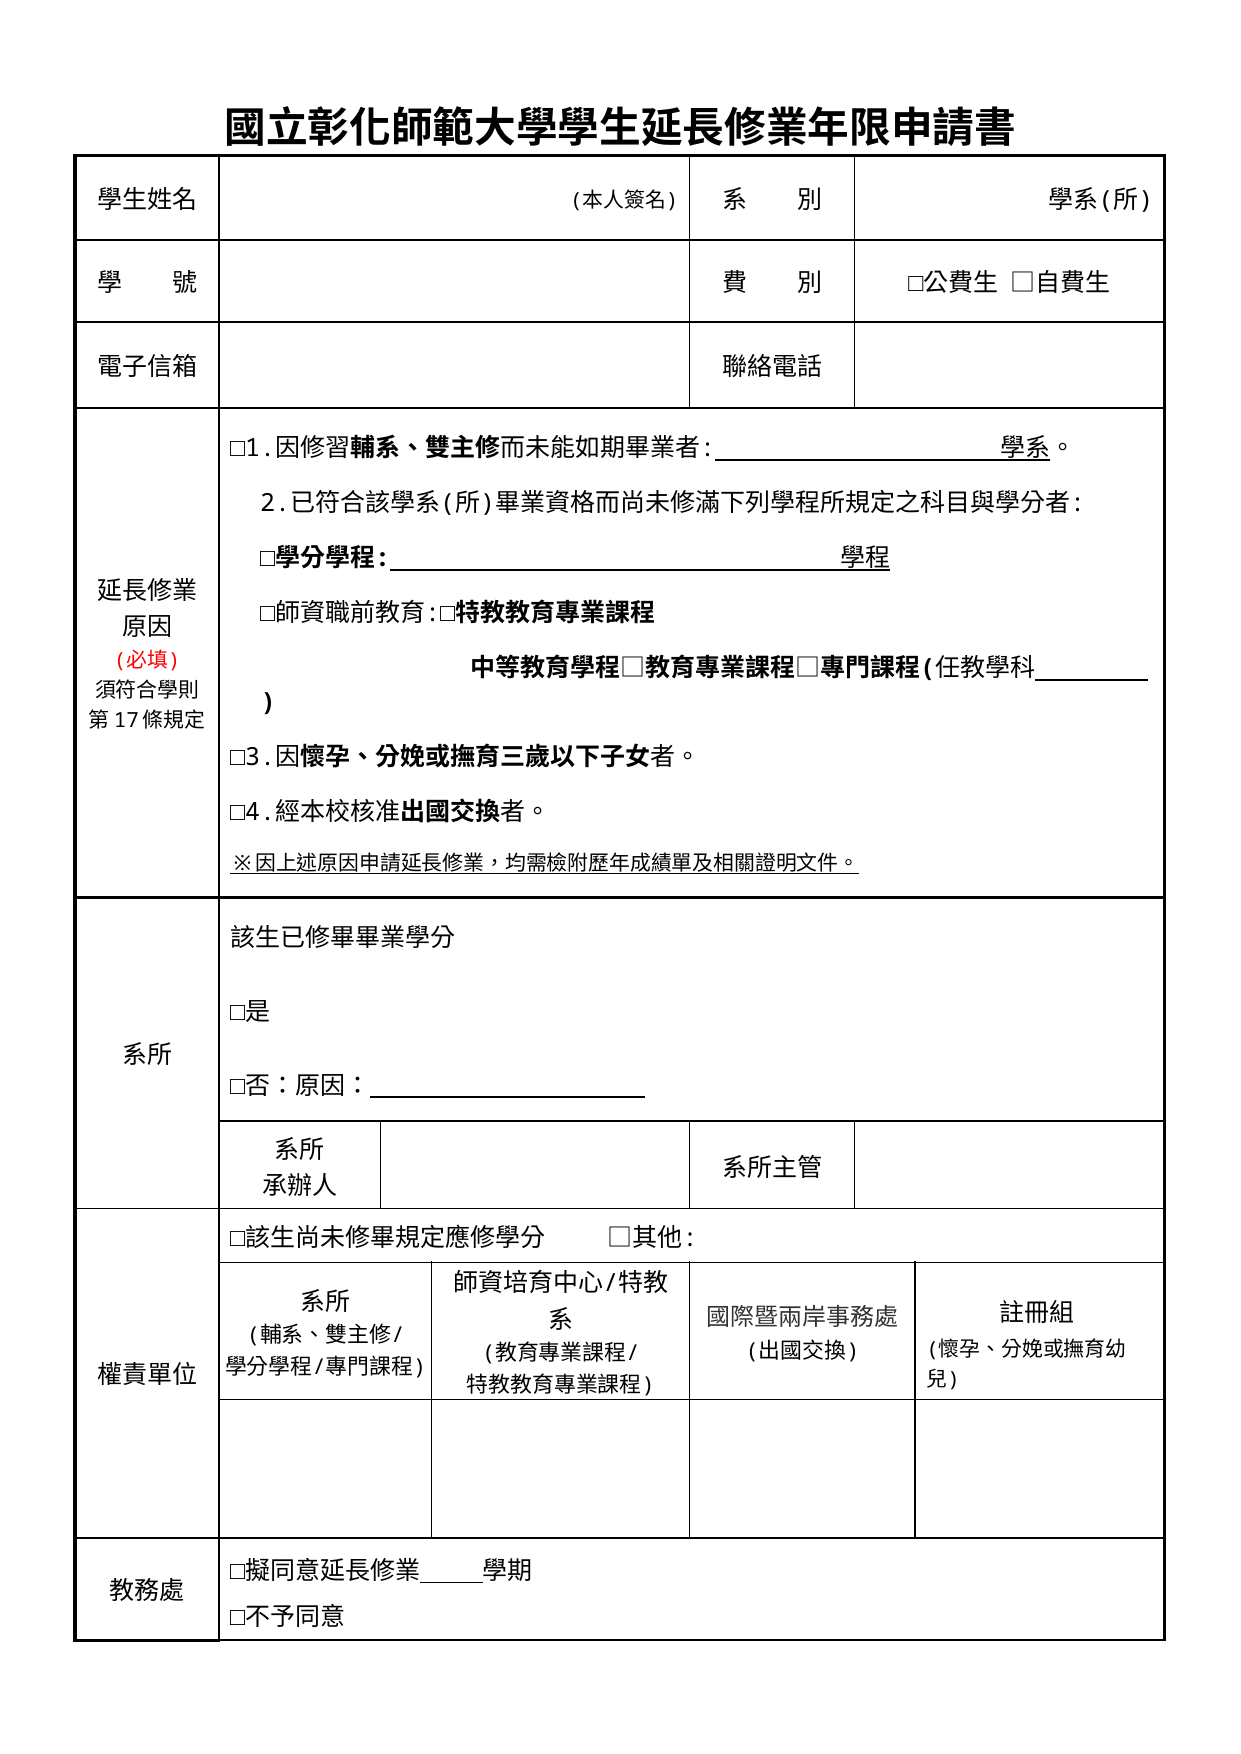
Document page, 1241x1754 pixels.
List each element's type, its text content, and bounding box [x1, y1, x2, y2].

table_cell 延長修業原因 (必填) 須符合學則第17條規定 [77, 409, 218, 896]
table_cell [220, 241, 689, 321]
table_cell 師資培育中心/特教系 (教育專業課程/ 特教教育專業課程) [432, 1263, 689, 1399]
table_cell □擬同意延長修業 學期 □不予同意 [220, 1539, 1163, 1639]
table_cell [690, 1400, 914, 1537]
table_cell 費 別 [690, 241, 854, 321]
text 國立彰化師範大學學生延長修業年限申請書 [75, 96, 1165, 154]
table_cell 教務處 [77, 1539, 218, 1639]
table_cell □該生尚未修畢規定應修學分 □其他: [220, 1209, 1163, 1261]
table_cell 國際暨兩岸事務處 (出國交換) [690, 1263, 914, 1399]
table_cell 該生已修畢畢業學分 □是 □否：原因： [220, 899, 1163, 1120]
table_cell [916, 1400, 1163, 1537]
table_header 學生姓名 [77, 157, 218, 239]
table_cell 系所 [77, 899, 218, 1207]
table_cell [432, 1400, 689, 1537]
table_cell [855, 1122, 1163, 1207]
table_cell [220, 1400, 431, 1537]
table_cell □1.因修習輔系、雙主修而未能如期畢業者: 學系。 2.已符合該學系(所)畢業資格而尚未修滿下列學程所規定之科目與學分者: □學分學程: 學程 □師資職前教育:□特教教育專業課程 中等教育學程□教育專業課程□專門課程(任教學科 ) □3.因懷孕、分娩或撫育三歲以下子女者。 □4.經本校核准出國交換者。 ※因上述原因申請延長修業，均需檢附歷年成績單及相關證明文件。 [220, 409, 1163, 896]
table_header (本人簽名) [220, 157, 689, 239]
table_header 系 別 [690, 157, 854, 239]
table_cell 學 號 [77, 241, 218, 321]
table_cell □公費生 □自費生 [855, 241, 1163, 321]
table_cell 註冊組 (懷孕、分娩或撫育幼兒) [916, 1263, 1163, 1399]
table_header 學系(所) [855, 157, 1163, 239]
table_cell 電子信箱 [77, 323, 218, 407]
table_cell 系所 (輔系、雙主修/ 學分學程/專門課程) [220, 1263, 431, 1399]
table_cell 系所 承辦人 [220, 1122, 380, 1207]
table_cell 權責單位 [77, 1209, 218, 1537]
table_cell [220, 323, 689, 407]
table_cell [381, 1122, 689, 1207]
table_cell 系所主管 [690, 1122, 854, 1207]
table_cell [855, 323, 1163, 407]
table_cell 聯絡電話 [690, 323, 854, 407]
